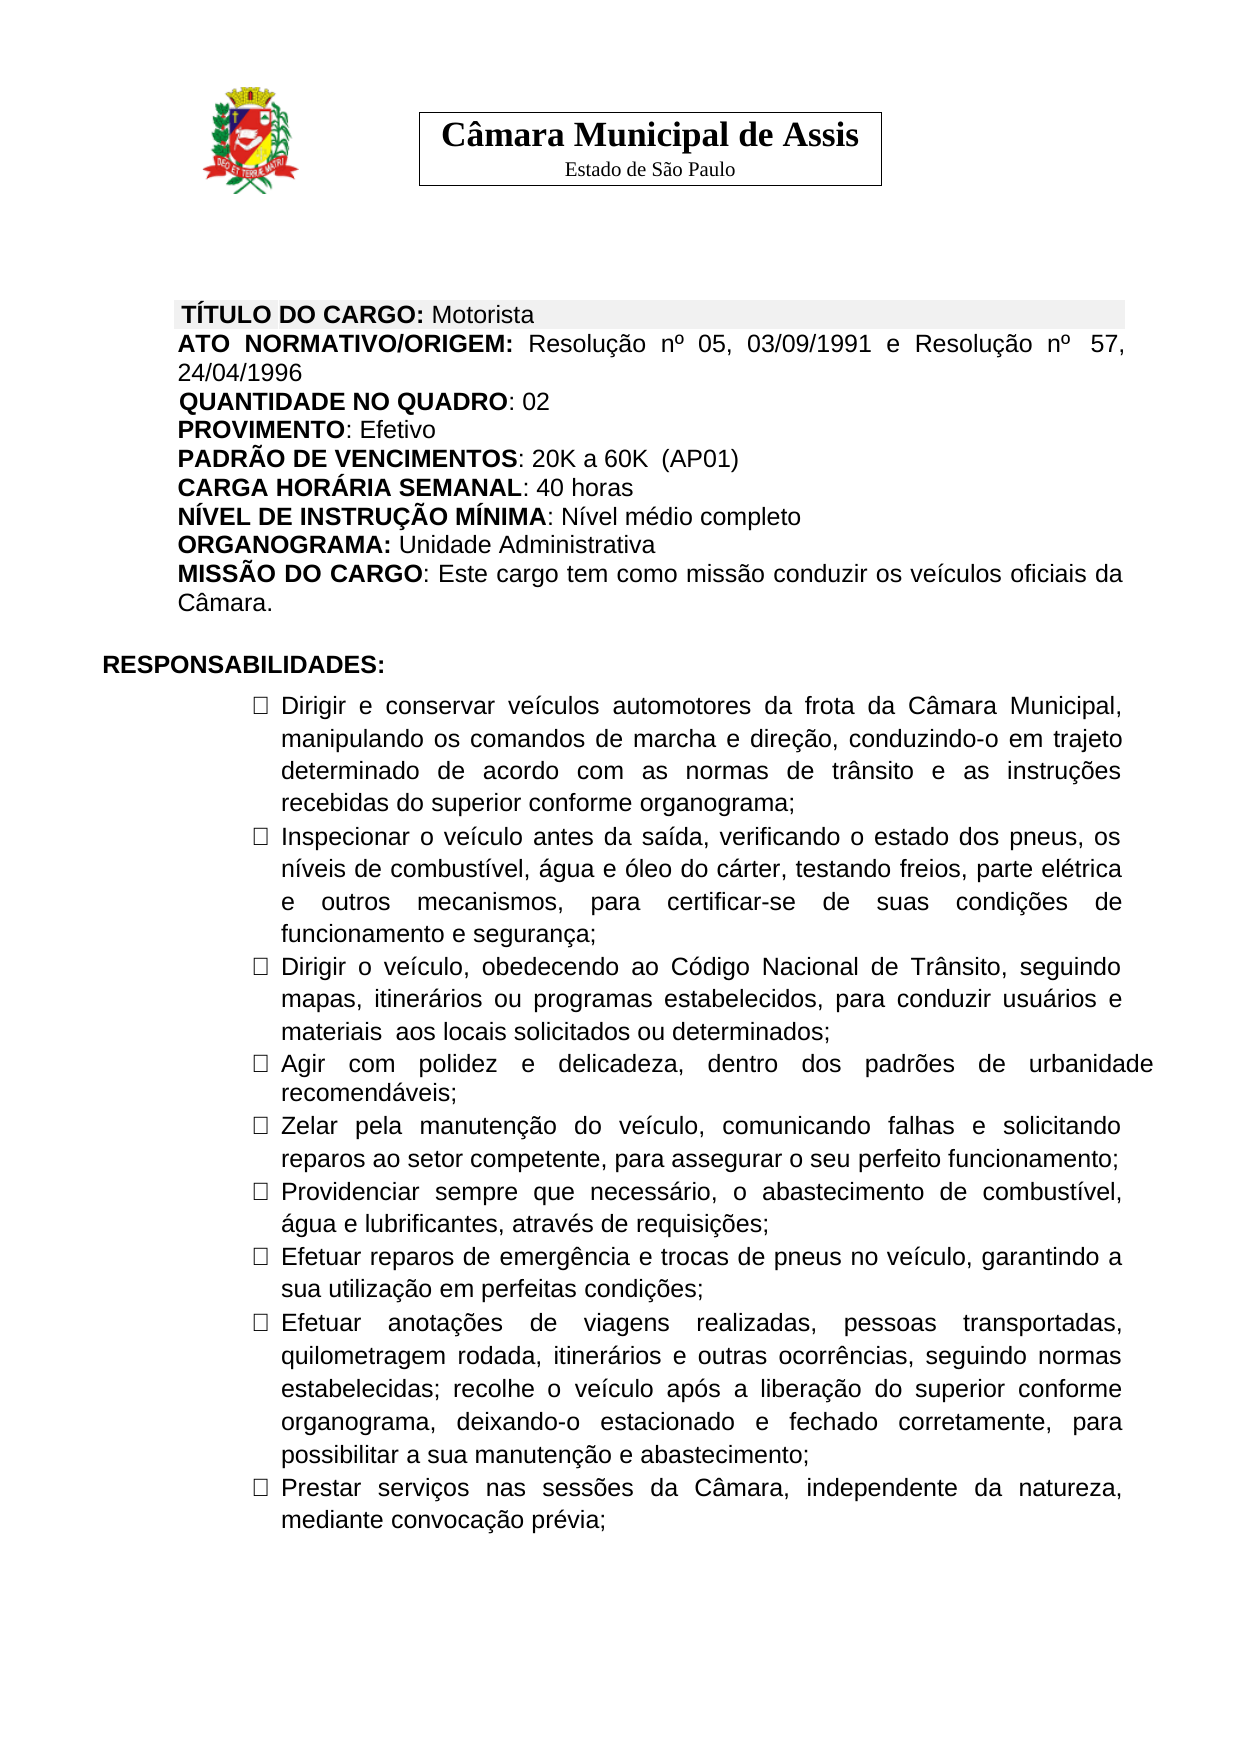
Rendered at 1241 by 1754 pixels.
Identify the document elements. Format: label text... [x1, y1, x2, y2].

text TÍTULO DO CARGO: Motorista ATO NORMATIVO/ORIGEM: Resolução nº 05, 03/09/1991 e Resolução nº 57, 24/04/1996 [174, 300, 1126, 386]
list Dirigir o veículo, obedecendo ao Código Nacional de Trânsito, seguindo mapas, itinerários ou programas estabelecidos, para conduzir usuários e materiais aos locais solicitados ou determinados; [251, 952, 1122, 1045]
list Dirigir e conservar veículos automotores da frota da Câmara Municipal, manipulando os comandos de marcha e direção, conduzindo-o em trajeto determinado de acordo com as normas de trânsito e as instruções recebidas do superior conforme organograma; [251, 691, 1123, 817]
list Efetuar reparos de emergência e trocas de pneus no veículo, garantindo a sua utilização em perfeitas condições; [251, 1242, 1122, 1303]
list Inspecionar o veículo antes da saída, verificando o estado dos pneus, os níveis de combustível, água e óleo do cárter, testando freios, parte elétrica e outros mecanismos, para certificar-se de suas condições de funcionamento e segurança; [251, 822, 1122, 948]
text MISSÃO DO CARGO: Este cargo tem como missão conduzir os veículos oficiais da Câmara. [177, 559, 1122, 616]
list Providenciar sempre que necessário, o abastecimento de combustível, água e lubrificantes, através de requisições; [251, 1177, 1122, 1238]
text PADRÃO DE VENCIMENTOS: 20K a 60K (AP01) [177, 444, 1155, 473]
picture [202, 87, 299, 194]
text PROVIMENTO: Efetivo [177, 415, 1155, 444]
text CARGA HORÁRIA SEMANAL: 40 horas [177, 473, 1155, 501]
text ORGANOGRAMA: Unidade Administrativa [177, 530, 1155, 559]
subtitle QUANTIDADE NO QUADRO: 02 [179, 386, 1155, 415]
list Agir com polidez e delicadeza, dentro dos padrões de urbanidade recomendáveis; [251, 1049, 1155, 1107]
list Efetuar anotações de viagens realizadas, pessoas transportadas, quilometragem rodada, itinerários e outras ocorrências, seguindo normas estabelecidas; recolhe o veículo após a liberação do superior conforme organograma, deixando-o estacionado e fechado corretamente, para possibilitar a sua manutenção e abastecimento; [251, 1308, 1123, 1468]
text NÍVEL DE INSTRUÇÃO MÍNIMA: Nível médio completo [177, 501, 1155, 530]
list Prestar serviços nas sessões da Câmara, independente da natureza, mediante convocação prévia; [251, 1473, 1123, 1534]
list Zelar pela manutenção do veículo, comunicando falhas e solicitando reparos ao setor competente, para assegurar o seu perfeito funcionamento; [251, 1111, 1122, 1172]
subtitle RESPONSABILIDADES: [102, 650, 1155, 678]
